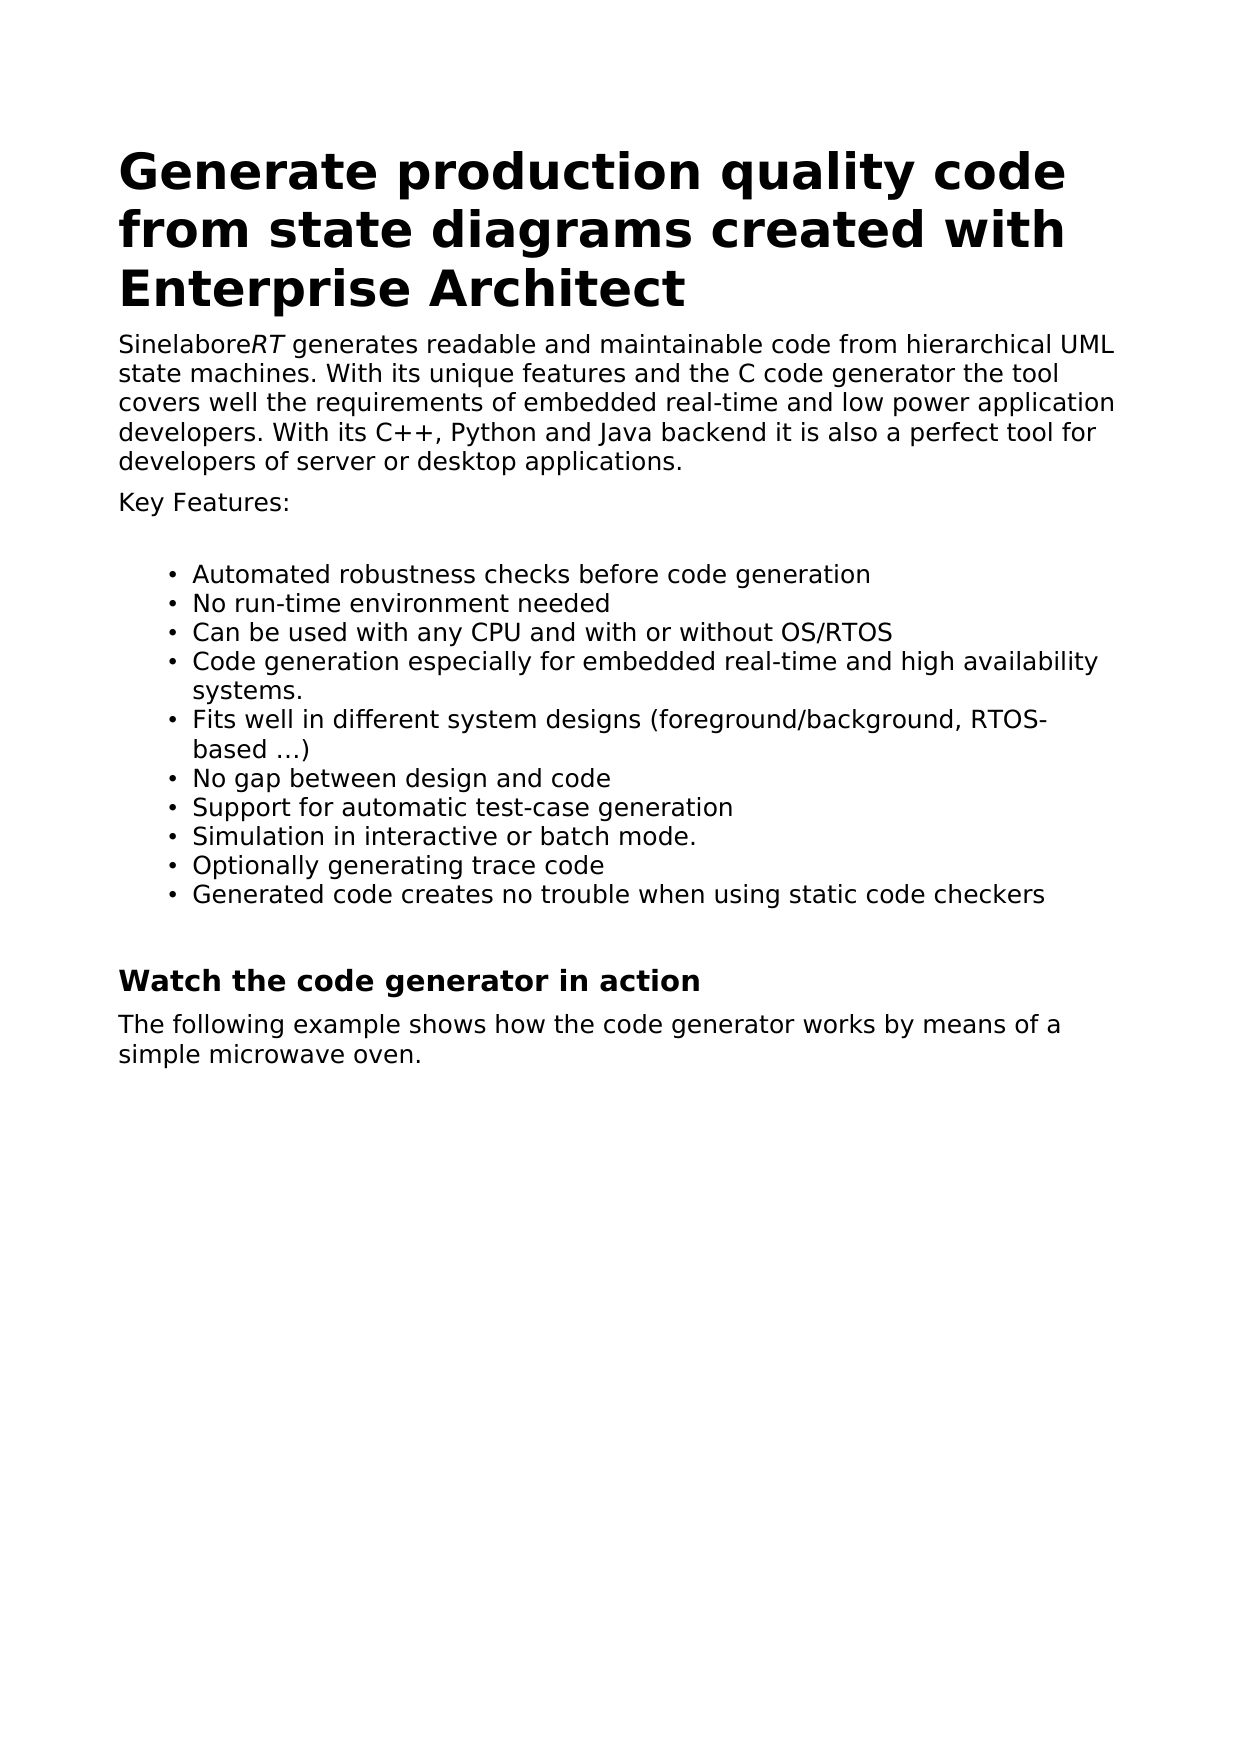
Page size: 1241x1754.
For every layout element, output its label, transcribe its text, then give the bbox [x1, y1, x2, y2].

list Optionally generating trace code [177, 851, 1122, 881]
subtitle Generate production quality code from state diagrams created with Enterprise Architect [118, 143, 1122, 318]
text The following example shows how the code generator works by means of a simple microwave oven. [118, 1011, 1122, 1069]
list No run-time environment needed [177, 589, 1122, 618]
text Key Features: [118, 489, 1122, 518]
list Fits well in different system designs (foreground/background, RTOS-based …) [177, 706, 1122, 764]
list Can be used with any CPU and with or without OS/RTOS [177, 618, 1122, 647]
subtitle Watch the code generator in action [118, 964, 1122, 998]
list Automated robustness checks before code generation [177, 560, 1122, 589]
list No gap between design and code [177, 764, 1122, 793]
list Code generation especially for embedded real-time and high availability systems. [177, 647, 1122, 706]
list Generated code creates no trouble when using static code checkers [177, 881, 1122, 910]
list Simulation in interactive or batch mode. [177, 822, 1122, 851]
text SinelaboreRT generates readable and maintainable code from hierarchical UML state machines. With its unique features and the C code generator the tool covers well the requirements of embedded real-time and low power application developers. With its C++, Python and Java backend it is also a perfect tool for developers of server or desktop applications. [118, 330, 1122, 476]
list Support for automatic test-case generation [177, 793, 1122, 822]
